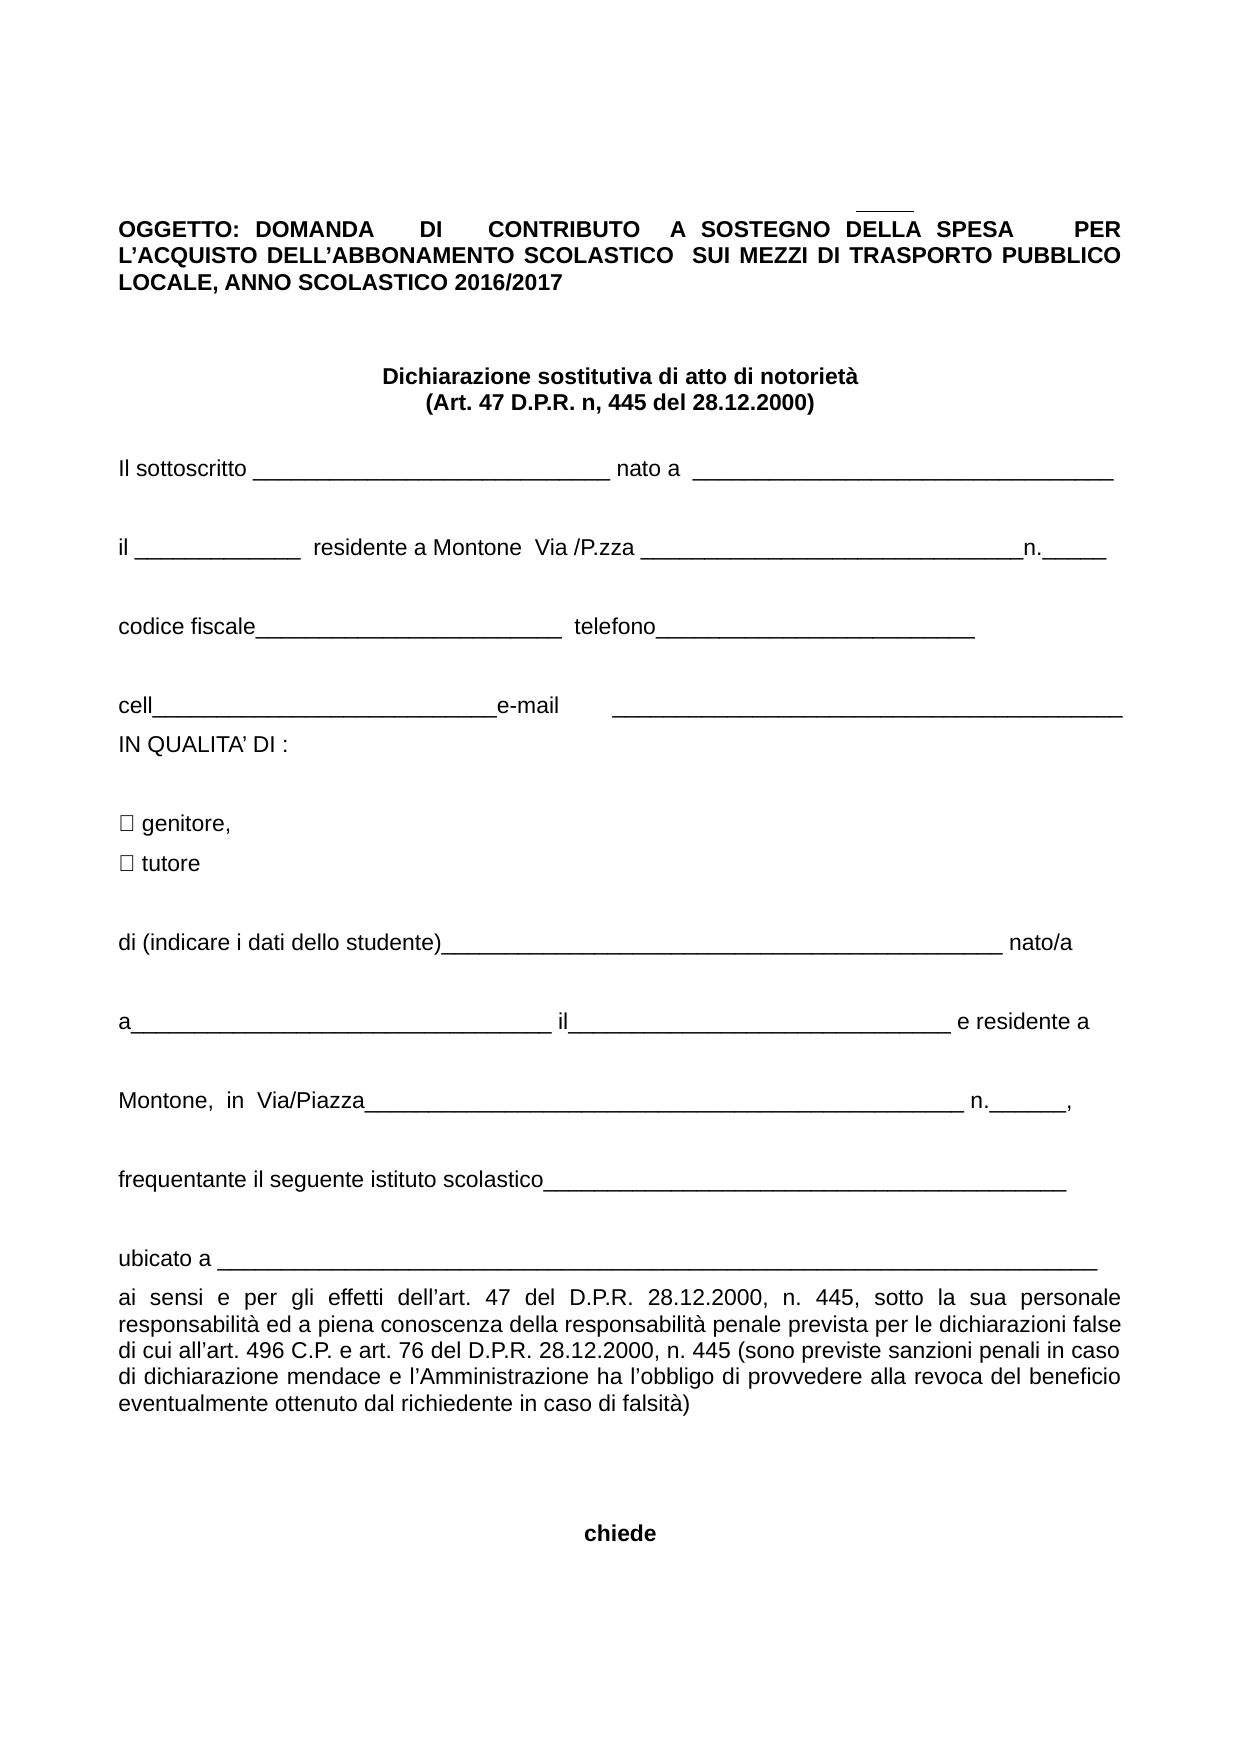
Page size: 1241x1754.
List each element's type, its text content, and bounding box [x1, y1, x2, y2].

text chiede [118, 1520, 1122, 1546]
text Montone, in Via/Piazza_______________________________________________ n.______, [118, 1087, 1122, 1113]
text di (indicare i dati dello studente)____________________________________________ nato/a [118, 929, 1122, 955]
text frequentante il seguente istituto scolastico_________________________________________ [118, 1166, 1122, 1192]
text il _____________ residente a Montone Via /P.zza ______________________________n._____ [118, 534, 1122, 560]
text Il sottoscritto ____________________________ nato a _________________________________ [118, 455, 1122, 481]
text  tutore [118, 850, 1122, 876]
title OGGETTO: DOMANDA DI CONTRIBUTO A SOSTEGNO DELLA SPESA PER L’ACQUISTO DELL’ABBONAMENTO SCOLASTICO SUI MEZZI DI TRASPORTO PUBBLICO LOCALE, ANNO SCOLASTICO 2016/2017 [118, 216, 1122, 295]
text cell___________________________e-mail ________________________________________ IN QUALITA’ DI : [118, 692, 1122, 758]
text a_________________________________ il______________________________ e residente a [118, 1008, 1122, 1034]
text Dichiarazione sostitutiva di atto di notorietà [118, 363, 1122, 389]
text ai sensi e per gli effetti dell’art. 47 del D.P.R. 28.12.2000, n. 445, sotto la sua personale responsabilità ed a piena conoscenza della responsabilità penale prevista per le dichiarazioni false di cui all’art. 496 C.P. e art. 76 del D.P.R. 28.12.2000, n. 445 (sono previste sanzioni penali in caso di dichiarazione mendace e l’Amministrazione ha l’obbligo di provvedere alla revoca del beneficio eventualmente ottenuto dal richiedente in caso di falsità) [118, 1284, 1122, 1416]
text (Art. 47 D.P.R. n, 445 del 28.12.2000) [118, 389, 1122, 416]
text codice fiscale________________________ telefono_________________________ [118, 613, 1122, 639]
text  genitore, [118, 810, 1122, 837]
text ubicato a _____________________________________________________________________ [118, 1245, 1122, 1271]
